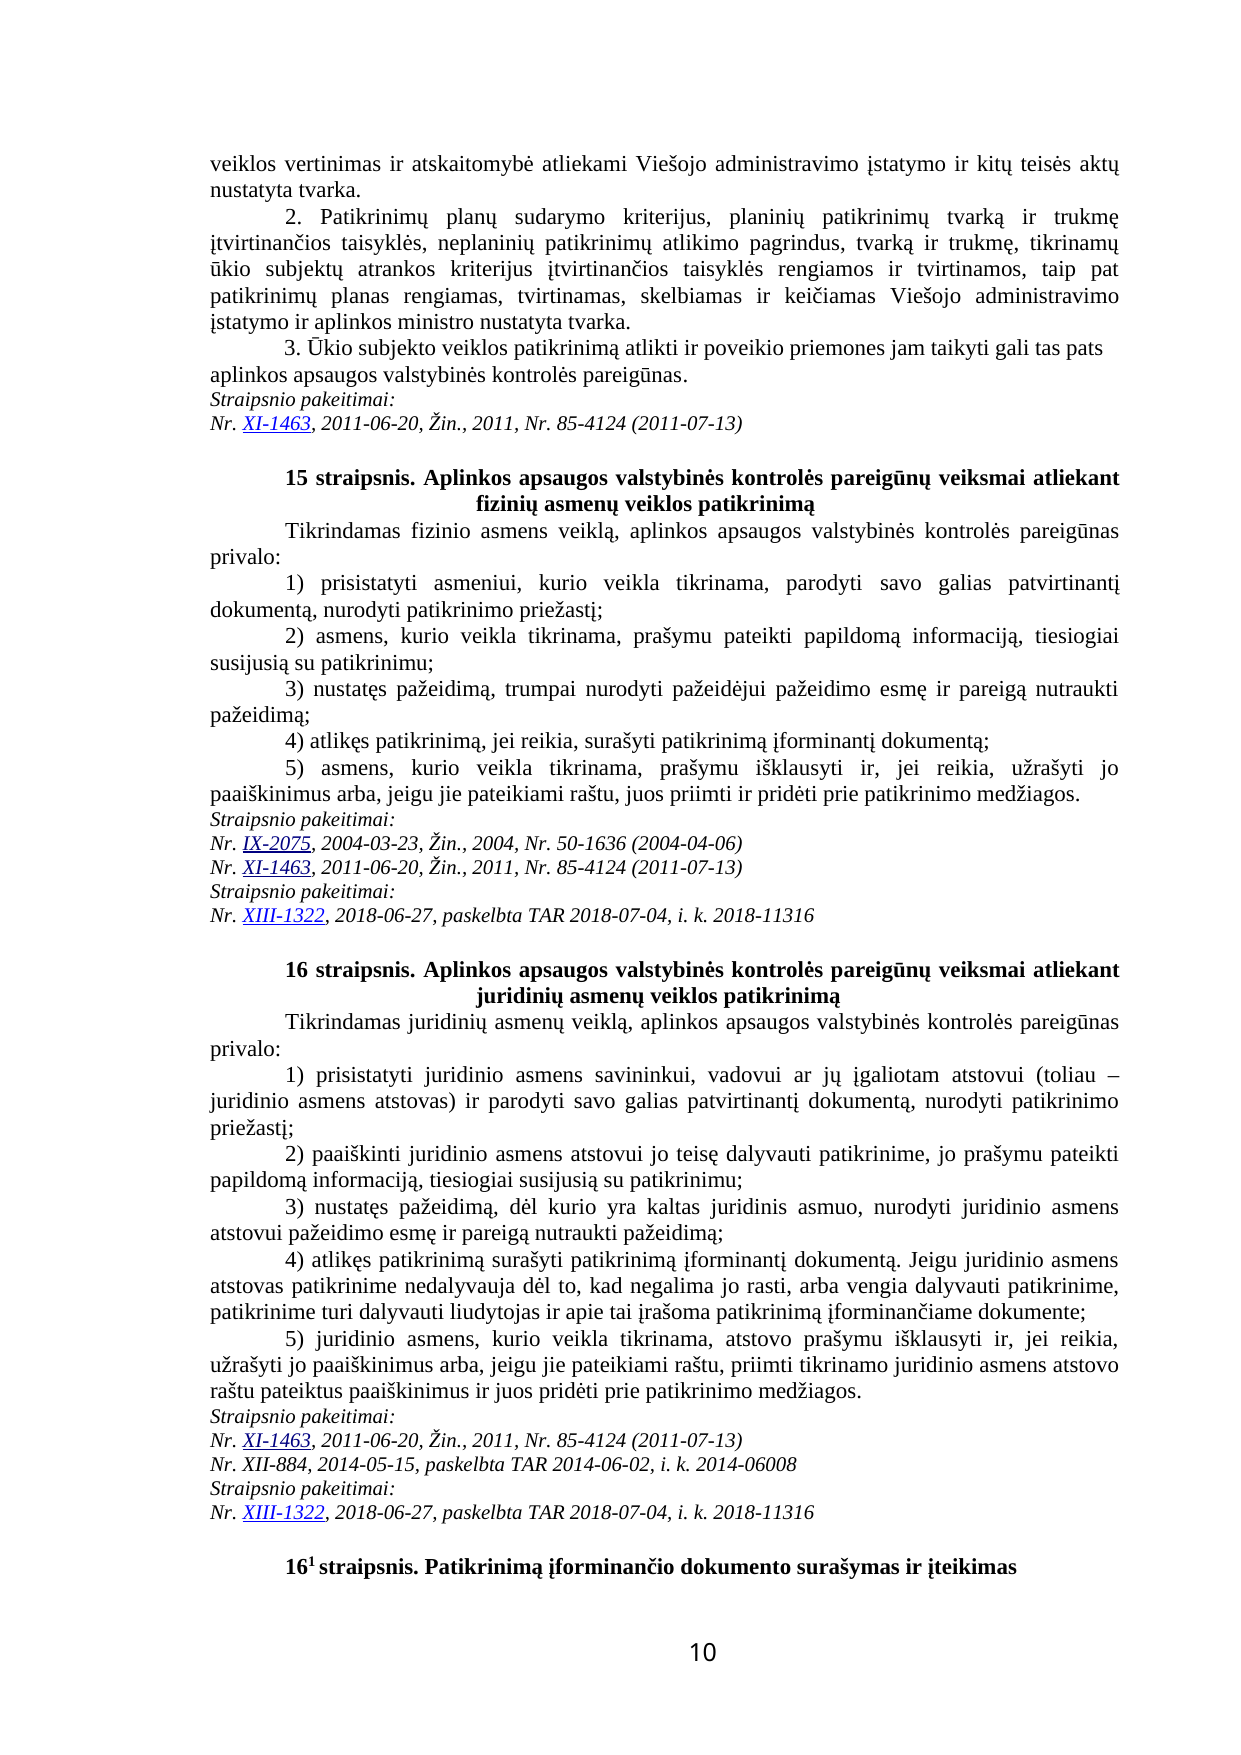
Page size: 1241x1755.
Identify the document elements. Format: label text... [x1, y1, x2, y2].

text Straipsnio pakeitimai: [210, 807, 1120, 831]
text 1) prisistatyti asmeniui, kurio veikla tikrinama, parodyti savo galias patvirtinantį dokumentą, nurodyti patikrinimo priežastį; [210, 569, 1120, 622]
text Nr. XIII-1322, 2018-06-27, paskelbta TAR 2018-07-04, i. k. 2018-11316 [210, 1500, 1120, 1524]
text Nr. XI-1463, 2011-06-20, Žin., 2011, Nr. 85-4124 (2011-07-13) [210, 855, 1120, 879]
text Nr. XIII-1322, 2018-06-27, paskelbta TAR 2018-07-04, i. k. 2018-11316 [210, 903, 1120, 927]
text Straipsnio pakeitimai: [210, 1476, 1120, 1500]
text 3) nustatęs pažeidimą, trumpai nurodyti pažeidėjui pažeidimo esmę ir pareigą nutraukti pažeidimą; [210, 675, 1120, 728]
text Straipsnio pakeitimai: [210, 387, 1120, 411]
text Tikrindamas fizinio asmens veiklą, aplinkos apsaugos valstybinės kontrolės pareigūnas privalo: [210, 517, 1120, 569]
text Nr. XII-884, 2014-05-15, paskelbta TAR 2014-06-02, i. k. 2014-06008 [210, 1452, 1120, 1476]
text veiklos vertinimas ir atskaitomybė atliekami Viešojo administravimo įstatymo ir kitų teisės aktų nustatyta tvarka. [210, 150, 1120, 203]
text 3. Ūkio subjekto veiklos patikrinimą atlikti ir poveikio priemones jam taikyti gali tas pats aplinkos apsaugos valstybinės kontrolės pareigūnas. [210, 334, 1120, 387]
text Straipsnio pakeitimai: [210, 879, 1120, 903]
text Nr. XI-1463, 2011-06-20, Žin., 2011, Nr. 85-4124 (2011-07-13) [210, 411, 1120, 435]
text 2. Patikrinimų planų sudarymo kriterijus, planinių patikrinimų tvarką ir trukmę įtvirtinančios taisyklės, neplaninių patikrinimų atlikimo pagrindus, tvarką ir trukmę, tikrinamų ūkio subjektų atrankos kriterijus įtvirtinančios taisyklės rengiamos ir tvirtinamos, taip pat patikrinimų planas rengiamas, tvirtinamas, skelbiamas ir keičiamas Viešojo administravimo įstatymo ir aplinkos ministro nustatyta tvarka. [210, 203, 1120, 334]
text Nr. IX-2075, 2004-03-23, Žin., 2004, Nr. 50-1636 (2004-04-06) [210, 831, 1120, 855]
text 5) asmens, kurio veikla tikrinama, prašymu išklausyti ir, jei reikia, užrašyti jo paaiškinimus arba, jeigu jie pateikiami raštu, juos priimti ir pridėti prie patikrinimo medžiagos. [210, 754, 1120, 807]
text 3) nustatęs pažeidimą, dėl kurio yra kaltas juridinis asmuo, nurodyti juridinio asmens atstovui pažeidimo esmę ir pareigą nutraukti pažeidimą; [210, 1193, 1120, 1246]
text 16 straipsnis. Aplinkos apsaugos valstybinės kontrolės pareigūnų veiksmai atliekant juridinių asmenų veiklos patikrinimą [285, 956, 1120, 1008]
text 4) atlikęs patikrinimą surašyti patikrinimą įforminantį dokumentą. Jeigu juridinio asmens atstovas patikrinime nedalyvauja dėl to, kad negalima jo rasti, arba vengia dalyvauti patikrinime, patikrinime turi dalyvauti liudytojas ir apie tai įrašoma patikrinimą įforminančiame dokumente; [210, 1246, 1120, 1325]
text 15 straipsnis. Aplinkos apsaugos valstybinės kontrolės pareigūnų veiksmai atliekant fizinių asmenų veiklos patikrinimą [285, 464, 1120, 517]
text 1) prisistatyti juridinio asmens savininkui, vadovui ar jų įgaliotam atstovui (toliau – juridinio asmens atstovas) ir parodyti savo galias patvirtinantį dokumentą, nurodyti patikrinimo priežastį; [210, 1061, 1120, 1140]
text 4) atlikęs patikrinimą, jei reikia, surašyti patikrinimą įforminantį dokumentą; [210, 728, 1120, 754]
text Nr. XI-1463, 2011-06-20, Žin., 2011, Nr. 85-4124 (2011-07-13) [210, 1428, 1120, 1452]
text Tikrindamas juridinių asmenų veiklą, aplinkos apsaugos valstybinės kontrolės pareigūnas privalo: [210, 1008, 1120, 1061]
text 2) asmens, kurio veikla tikrinama, prašymu pateikti papildomą informaciją, tiesiogiai susijusią su patikrinimu; [210, 622, 1120, 675]
text Straipsnio pakeitimai: [210, 1404, 1120, 1428]
text 161 straipsnis. Patikrinimą įforminančio dokumento surašymas ir įteikimas [210, 1553, 1120, 1579]
text 2) paaiškinti juridinio asmens atstovui jo teisę dalyvauti patikrinime, jo prašymu pateikti papildomą informaciją, tiesiogiai susijusią su patikrinimu; [210, 1140, 1120, 1193]
text 5) juridinio asmens, kurio veikla tikrinama, atstovo prašymu išklausyti ir, jei reikia, užrašyti jo paaiškinimus arba, jeigu jie pateikiami raštu, priimti tikrinamo juridinio asmens atstovo raštu pateiktus paaiškinimus ir juos pridėti prie patikrinimo medžiagos. [210, 1325, 1120, 1404]
